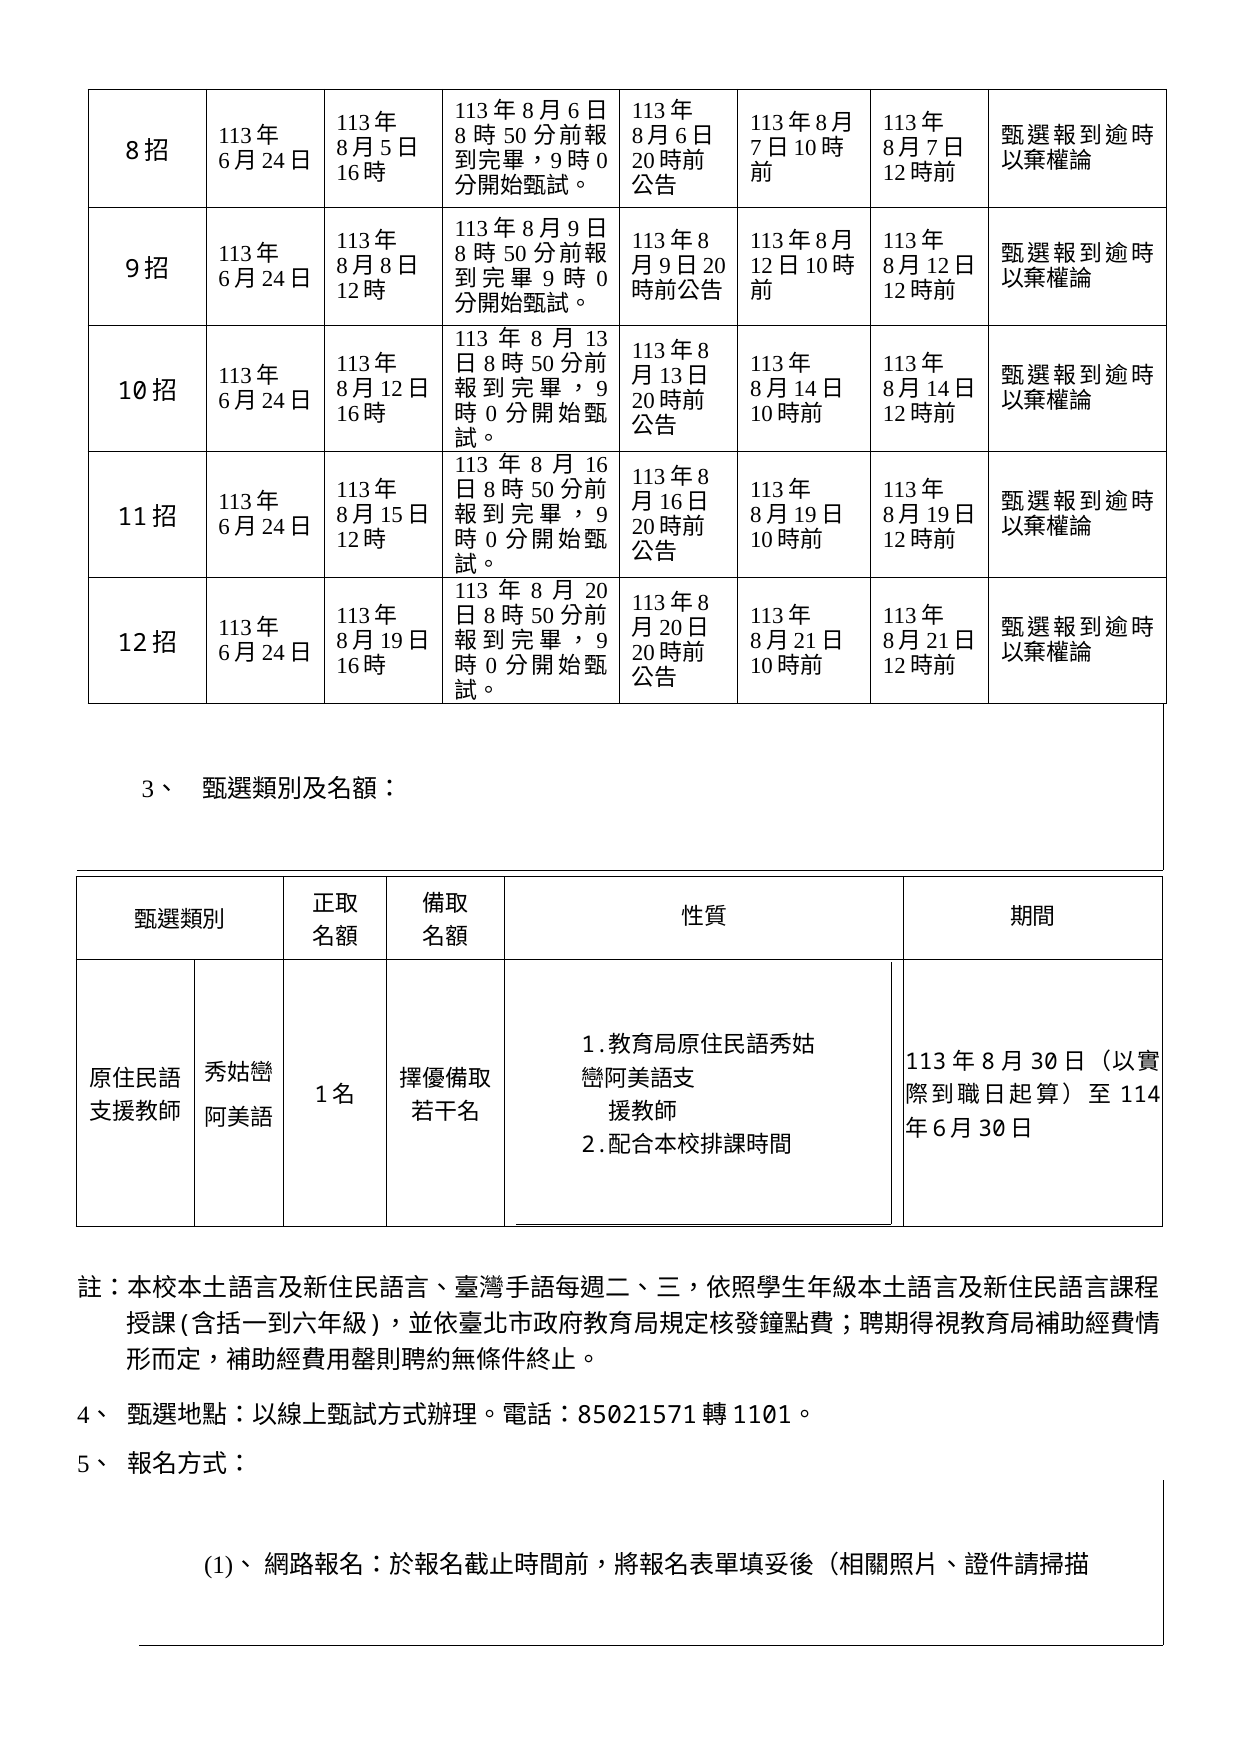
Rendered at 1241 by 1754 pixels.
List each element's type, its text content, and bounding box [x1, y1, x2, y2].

table_cell 甄選報到逾時以棄權論 [989, 90, 1166, 207]
table_cell 12招 [89, 578, 206, 703]
table_cell 113年 8月21日10時前 [738, 578, 870, 703]
table_cell 113年8月9日20時前公告 [620, 208, 737, 325]
table_cell 113年 6月24日 [207, 90, 324, 207]
table_cell 113年 8月12日16時 [325, 326, 442, 451]
table_header 備取 名額 [387, 877, 504, 959]
table_cell 113年 8月14日12時前 [871, 326, 988, 451]
table_cell 113年8月6日8時50分前報到完畢，9時0分開始甄試。 [443, 90, 619, 207]
table_cell 10招 [89, 326, 206, 451]
table_cell 9招 [89, 208, 206, 325]
table_cell 113年8月13日8時50分前報到完畢，9時0分開始甄試。 [443, 326, 619, 451]
table_cell 113年 8月5日16時 [325, 90, 442, 207]
table_cell 113年8月12日10時前 [738, 208, 870, 325]
table_cell 113年 6月24日 [207, 578, 324, 703]
table_header 正取 名額 [284, 877, 386, 959]
table_header 期間 [904, 877, 1162, 959]
list 報名方式： [77, 1443, 1163, 1479]
table_cell 113年 8月7日12時前 [871, 90, 988, 207]
table_cell 甄選報到逾時以棄權論 [989, 208, 1166, 325]
table_cell 113年 8月19日12時前 [871, 452, 988, 577]
table_cell 113年 8月14日10時前 [738, 326, 870, 451]
table_cell 甄選報到逾時以棄權論 [989, 578, 1166, 703]
text 註：本校本土語言及新住民語言、臺灣手語每週二、三，依照學生年級本土語言及新住民語言課程授課(含括一到六年級)，並依臺北市政府教育局規定核發鐘點費；聘期得視教育局補助經費情形而定，補助經費用罄則聘約無條件終止。 [77, 1267, 1163, 1376]
table_header 性質 [505, 877, 903, 959]
table_cell 擇優備取若干名 [387, 960, 504, 1226]
list 甄選地點：以線上甄試方式辦理。電話：85021571轉1101。 [77, 1394, 1163, 1431]
table_cell 113年8月9日8時50分前報到完畢9時0分開始甄試。 [443, 208, 619, 325]
table_cell 113年 6月24日 [207, 208, 324, 325]
table_cell 8招 [89, 90, 206, 207]
table_cell 113年8月20日20時前公告 [620, 578, 737, 703]
table_cell 原住民語支援教師 [77, 960, 194, 1226]
table_cell 113年8月20日8時50分前報到完畢，9時0分開始甄試。 [443, 578, 619, 703]
table_cell 113年 8月21日12時前 [871, 578, 988, 703]
table_cell 甄選報到逾時以棄權論 [989, 326, 1166, 451]
list 甄選類別及名額： [77, 704, 1163, 870]
table_header 甄選類別 [77, 877, 283, 959]
table_cell 113年8月7日10時前 [738, 90, 870, 207]
table_cell 1.教育局原住民語秀姑巒阿美語支 援教師 2.配合本校排課時間 [505, 960, 903, 1226]
table_cell 1名 [284, 960, 386, 1226]
table_cell 113年8月30日（以實際到職日起算）至114年6月30日 [904, 960, 1162, 1226]
table_cell 113年 6月24日 [207, 326, 324, 451]
table_cell 113年 8月19日16時 [325, 578, 442, 703]
table_cell 113年 8月12日12時前 [871, 208, 988, 325]
table_cell 113年8月16日8時50分前報到完畢，9時0分開始甄試。 [443, 452, 619, 577]
table_cell 甄選報到逾時以棄權論 [989, 452, 1166, 577]
table_cell 113年 8月6日20時前公告 [620, 90, 737, 207]
list 網路報名：於報名截止時間前，將報名表單填妥後（相關照片、證件請掃描 [139, 1479, 1163, 1645]
table_cell 113年8月16日20時前公告 [620, 452, 737, 577]
table_cell 113年 8月15日12時 [325, 452, 442, 577]
table_cell 113年 8月19日10時前 [738, 452, 870, 577]
table_cell 113年 8月8日12時 [325, 208, 442, 325]
table_cell 11招 [89, 452, 206, 577]
table_cell 113年8月13日20時前公告 [620, 326, 737, 451]
table_cell 113年 6月24日 [207, 452, 324, 577]
table_cell 秀姑巒 阿美語 [195, 960, 283, 1226]
